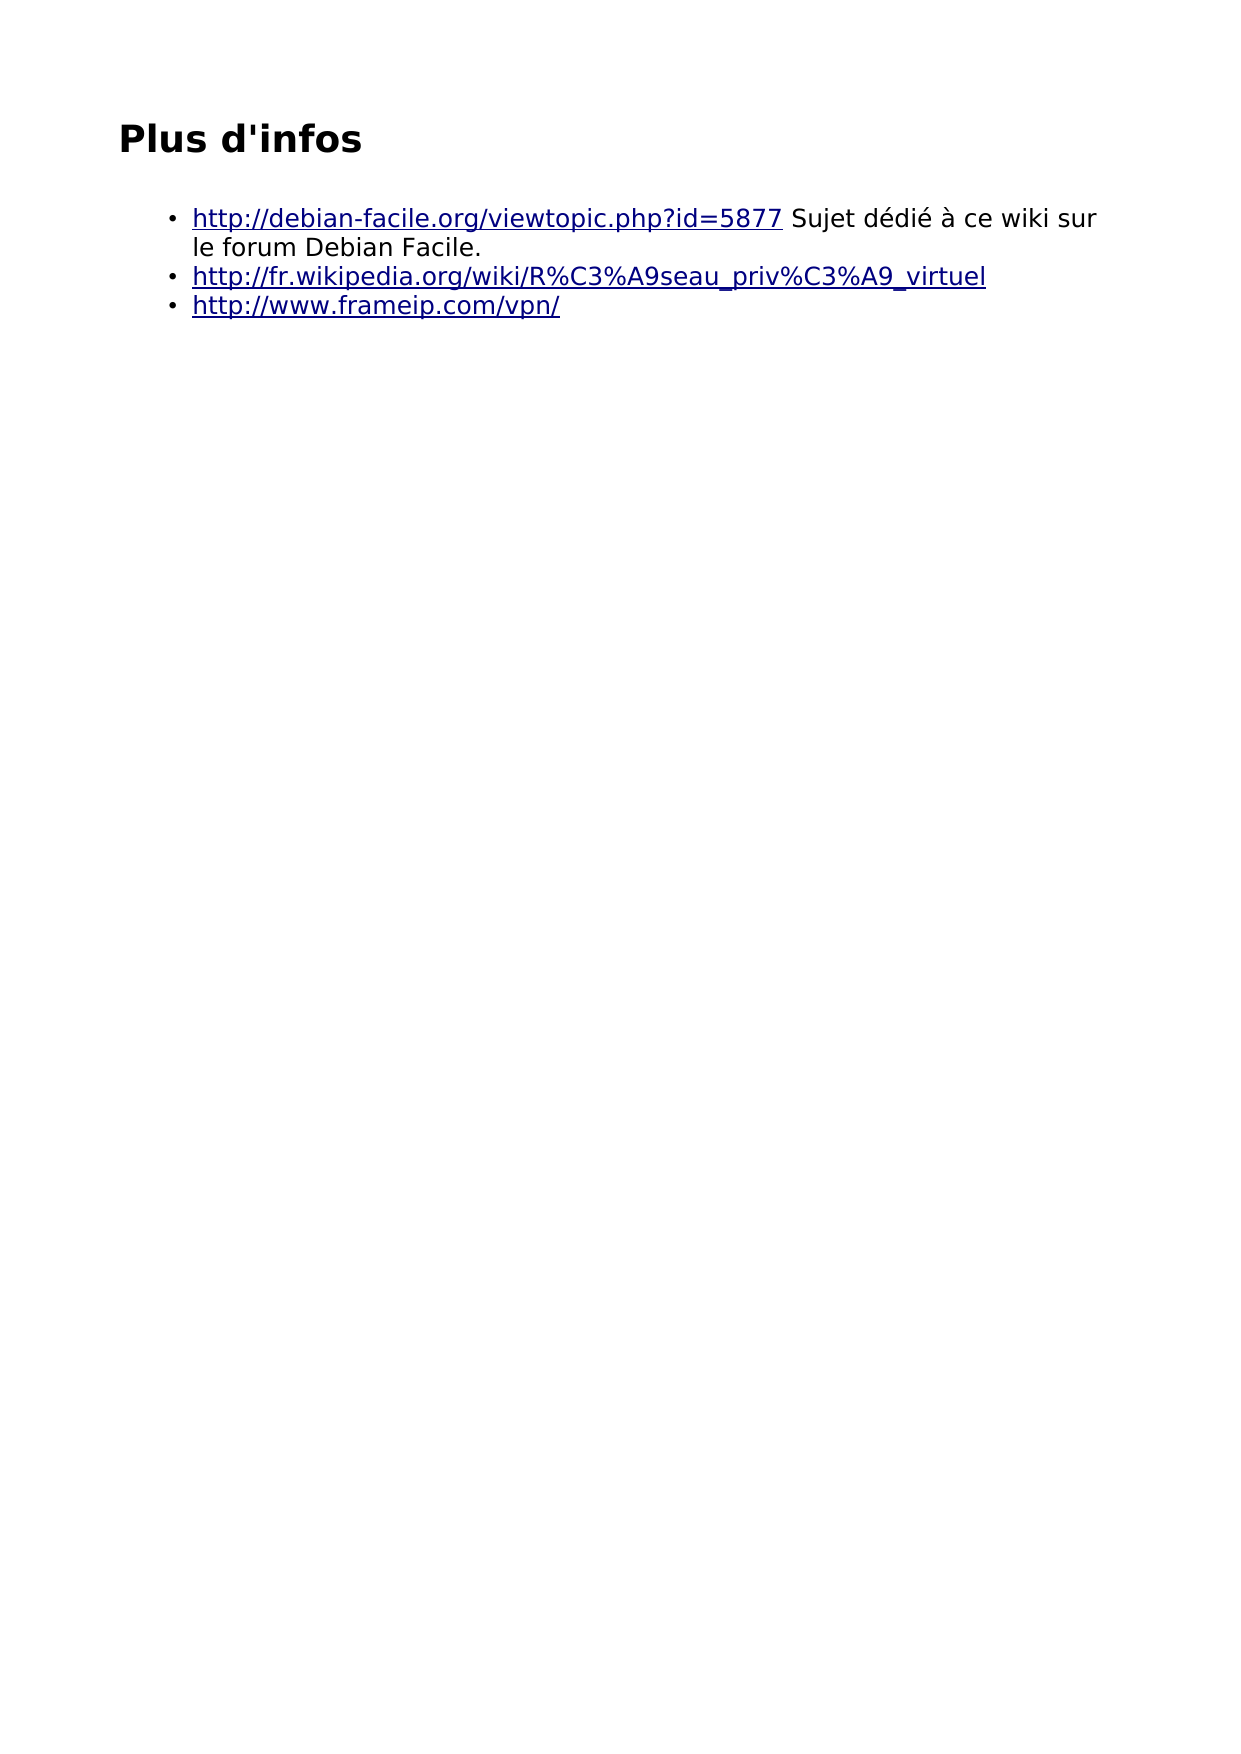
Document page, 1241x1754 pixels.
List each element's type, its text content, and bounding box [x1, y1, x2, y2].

list http://fr.wikipedia.org/wiki/R%C3%A9seau_priv%C3%A9_virtuel [177, 262, 1122, 291]
subtitle Plus d'infos [118, 118, 1122, 162]
list http://www.frameip.com/vpn/ [177, 291, 1122, 320]
list http://debian-facile.org/viewtopic.php?id=5877 Sujet dédié à ce wiki sur le forum Debian Facile. [177, 204, 1122, 262]
